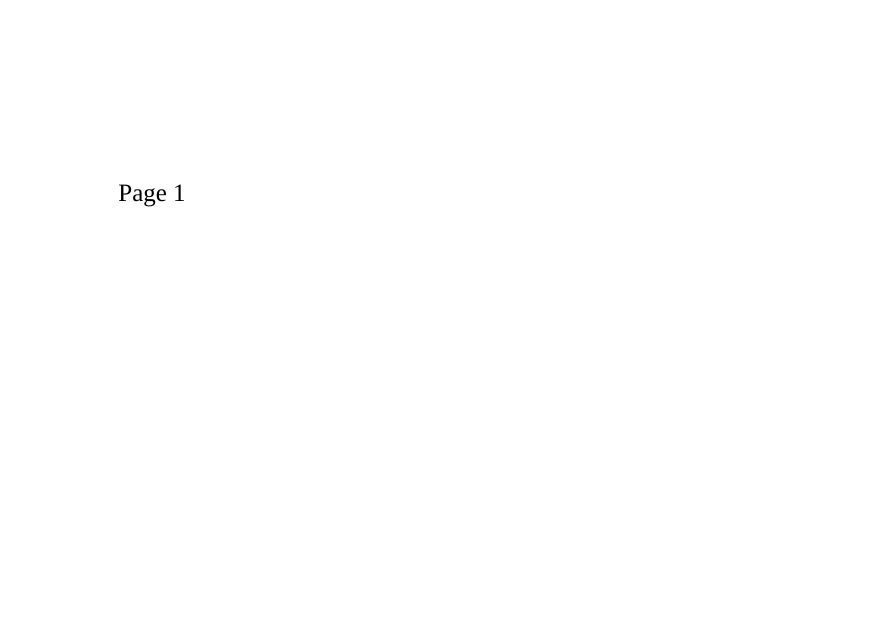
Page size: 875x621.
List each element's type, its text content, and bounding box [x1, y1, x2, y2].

text Page 1 [118, 178, 756, 207]
